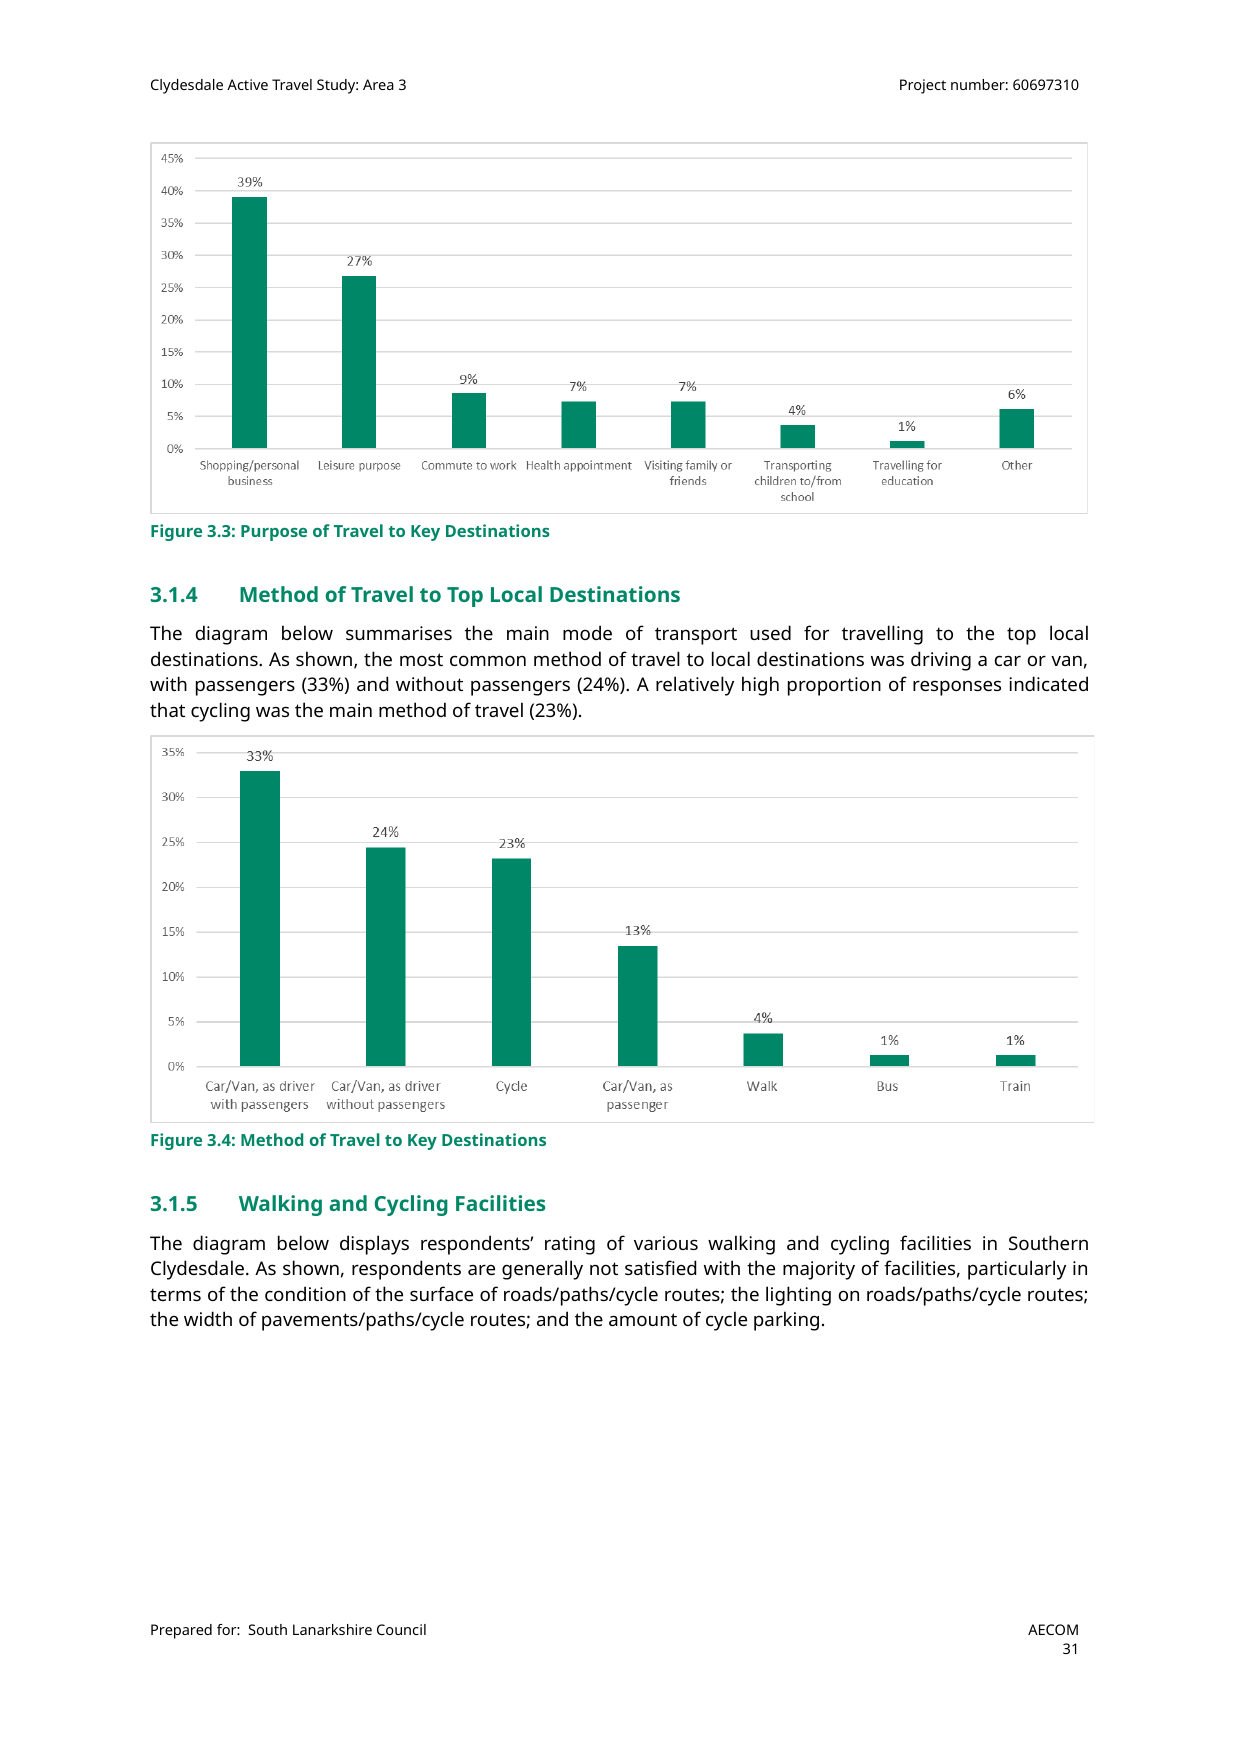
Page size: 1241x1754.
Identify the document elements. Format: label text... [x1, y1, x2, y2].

text The diagram below summarises the main mode of transport used for travelling to the top local destinations. As shown, the most common method of travel to local destinations was driving a car or van, with passengers (33%) and without passengers (24%). A relatively high proportion of responses indicated that cycling was the main method of travel (23%). [150, 621, 1090, 723]
text The diagram below displays respondents’ rating of various walking and cycling facilities in Southern Clydesdale. As shown, respondents are generally not satisfied with the majority of facilities, particularly in terms of the condition of the surface of roads/paths/cycle routes; the lighting on roads/paths/cycle routes; the width of pavements/paths/cycle routes; and the amount of cycle parking. [150, 1230, 1090, 1332]
subtitle Walking and Cycling Facilities [150, 1189, 1090, 1217]
text Figure 3.4: Method of Travel to Key Destinations [150, 1126, 1090, 1151]
text Figure 3.3: Purpose of Travel to Key Destinations [150, 517, 1090, 542]
subtitle Method of Travel to Top Local Destinations [150, 580, 1090, 608]
